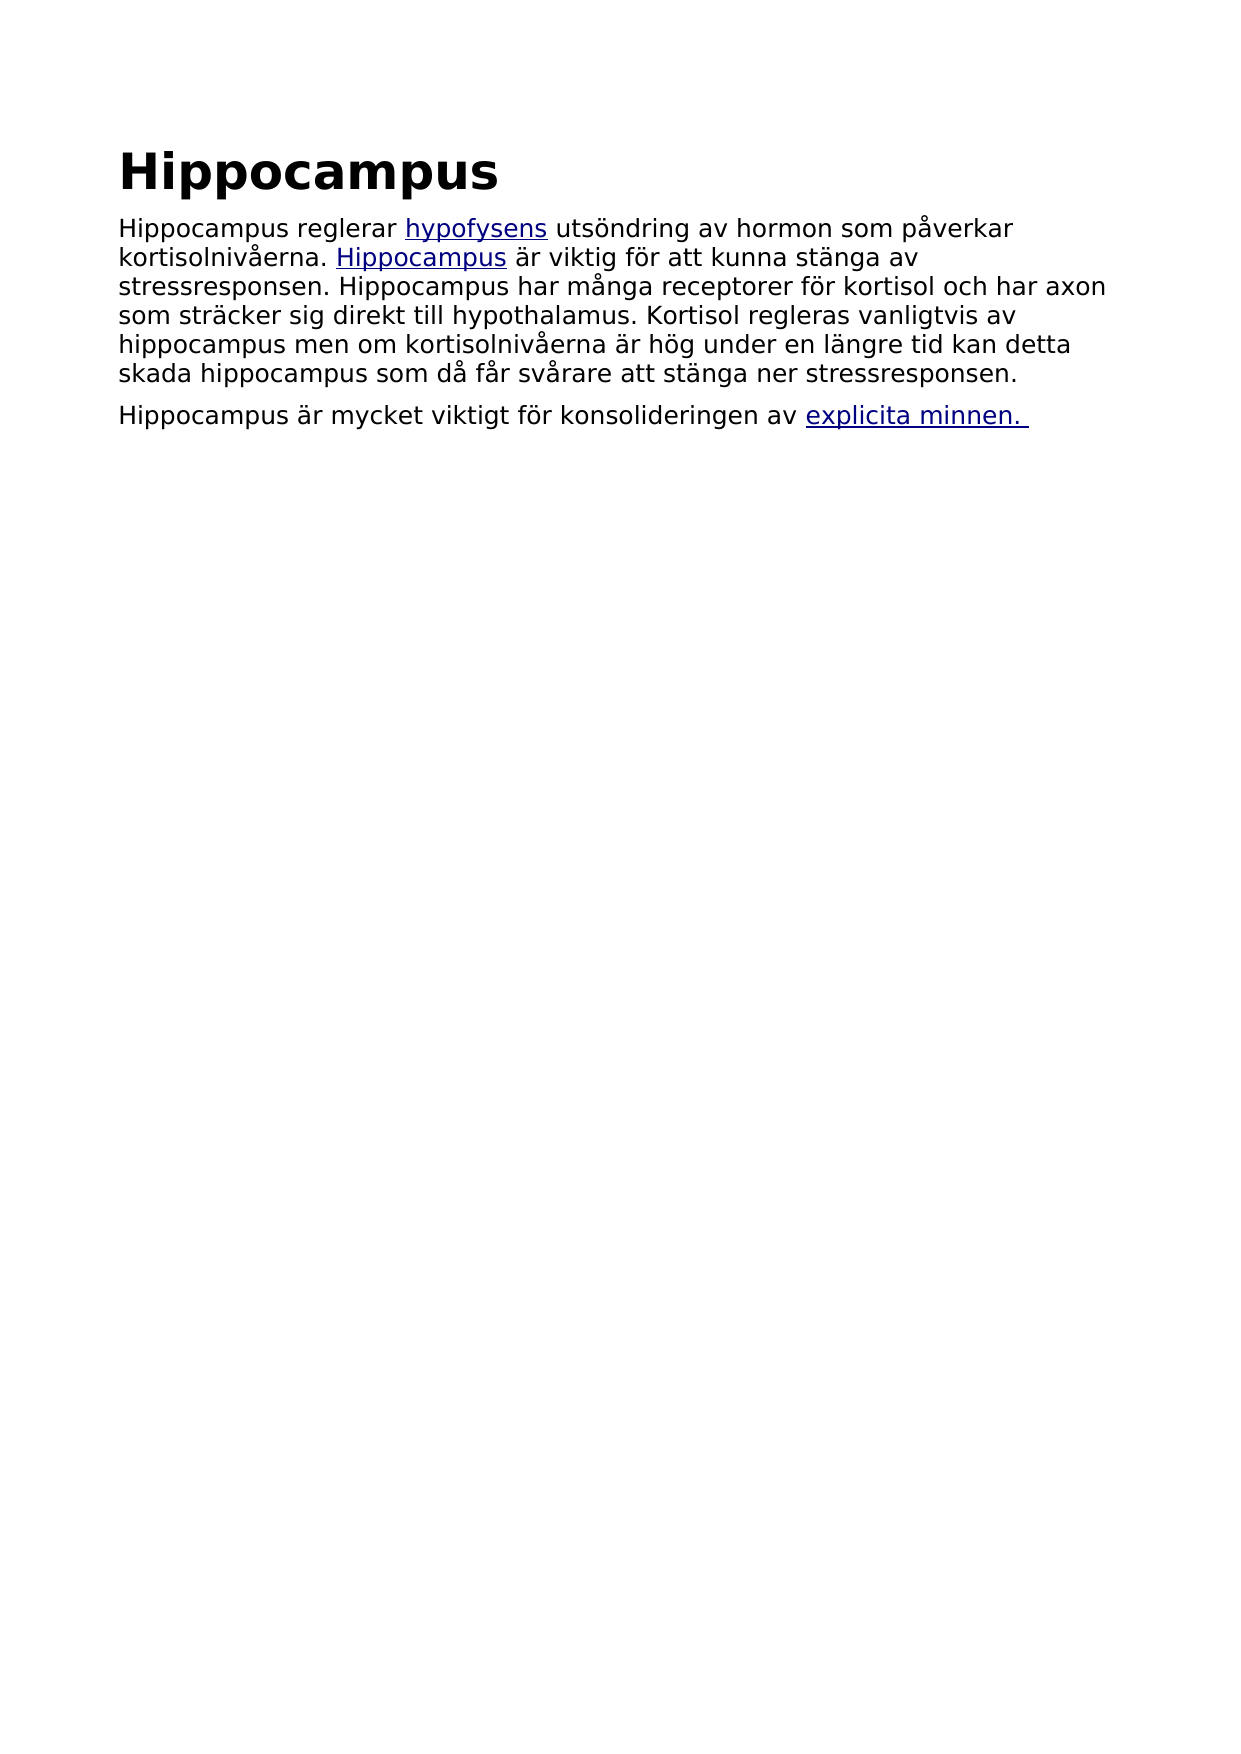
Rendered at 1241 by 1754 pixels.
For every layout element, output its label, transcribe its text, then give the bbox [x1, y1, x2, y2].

subtitle Hippocampus [118, 143, 1122, 201]
text Hippocampus reglerar hypofysens utsöndring av hormon som påverkar kortisolnivåerna. Hippocampus är viktig för att kunna stänga av stressresponsen. Hippocampus har många receptorer för kortisol och har axon som sträcker sig direkt till hypothalamus. Kortisol regleras vanligtvis av hippocampus men om kortisolnivåerna är hög under en längre tid kan detta skada hippocampus som då får svårare att stänga ner stressresponsen. [118, 214, 1122, 389]
text Hippocampus är mycket viktigt för konsolideringen av explicita minnen. [118, 401, 1122, 431]
